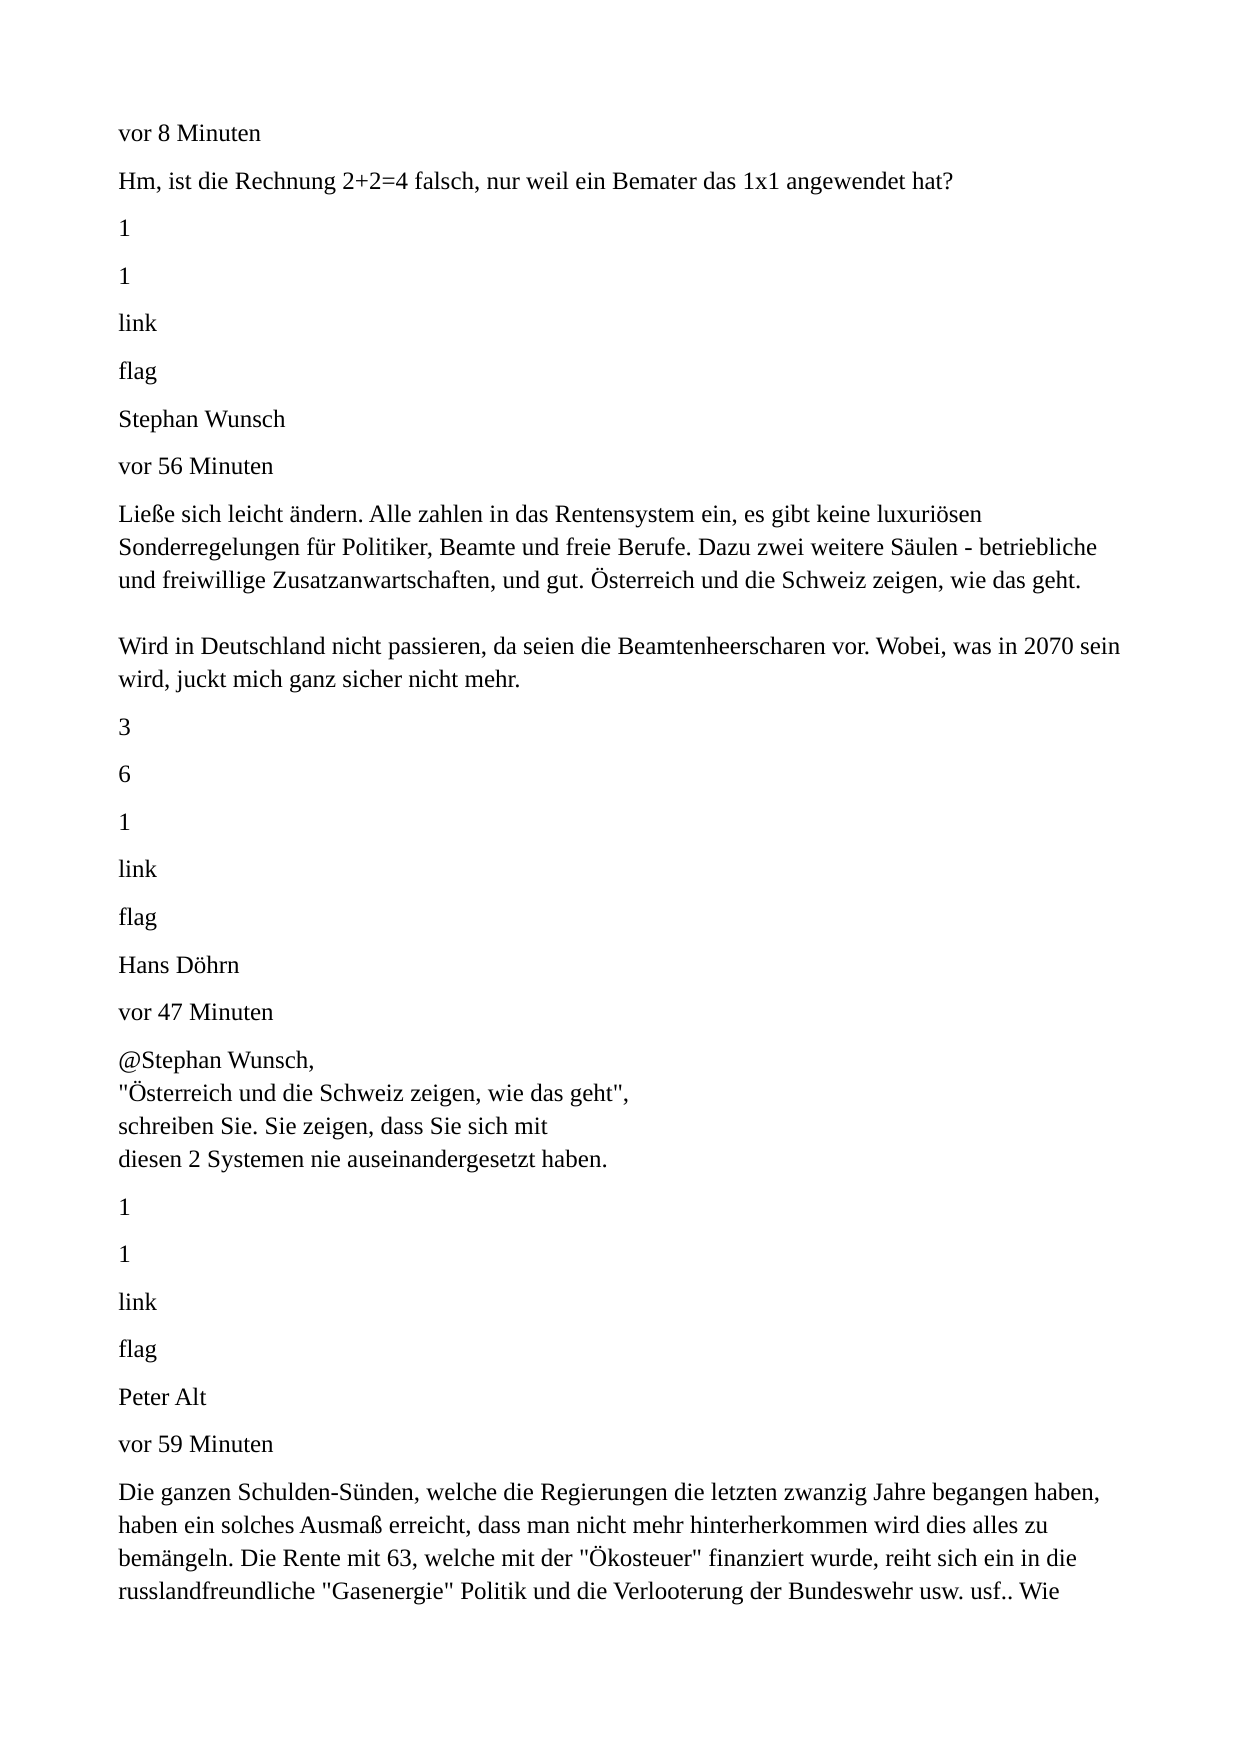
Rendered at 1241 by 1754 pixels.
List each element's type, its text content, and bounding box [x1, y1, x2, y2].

text vor 56 Minuten [118, 451, 1122, 480]
text link [118, 1287, 1122, 1316]
text flag [118, 356, 1122, 385]
text 3 [118, 712, 1122, 740]
text Hm, ist die Rechnung 2+2=4 falsch, nur weil ein Bemater das 1x1 angewendet hat? [118, 166, 1122, 194]
text link [118, 308, 1122, 337]
text 1 [118, 1192, 1122, 1220]
text vor 59 Minuten [118, 1429, 1122, 1458]
text 1 [118, 1239, 1122, 1268]
text Stephan Wunsch [118, 404, 1122, 432]
text Hans Döhrn [118, 950, 1122, 978]
text 1 [118, 807, 1122, 836]
text Die ganzen Schulden-Sünden, welche die Regierungen die letzten zwanzig Jahre begangen haben, haben ein solches Ausmaß erreicht, dass man nicht mehr hinterherkommen wird dies alles zu bemängeln. Die Rente mit 63, welche mit der "Ökosteuer" finanziert wurde, reiht sich ein in die russlandfreundliche "Gasenergie" Politik und die Verlooterung der Bundeswehr usw. usf.. Wie [118, 1477, 1122, 1605]
text 1 [118, 261, 1122, 290]
text Peter Alt [118, 1382, 1122, 1411]
text 6 [118, 759, 1122, 788]
text vor 8 Minuten [118, 118, 1122, 147]
text flag [118, 1334, 1122, 1363]
text vor 47 Minuten [118, 997, 1122, 1026]
text link [118, 854, 1122, 883]
text @Stephan Wunsch, "Österreich und die Schweiz zeigen, wie das geht", schreiben Sie. Sie zeigen, dass Sie sich mit diesen 2 Systemen nie auseinandergesetzt haben. [118, 1045, 1122, 1173]
text flag [118, 902, 1122, 931]
text Ließe sich leicht ändern. Alle zahlen in das Rentensystem ein, es gibt keine luxuriösen Sonderregelungen für Politiker, Beamte und freie Berufe. Dazu zwei weitere Säulen - betriebliche und freiwillige Zusatzanwartschaften, und gut. Österreich und die Schweiz zeigen, wie das geht. Wird in Deutschland nicht passieren, da seien die Beamtenheerscharen vor. Wobei, was in 2070 sein wird, juckt mich ganz sicher nicht mehr. [118, 499, 1122, 693]
text 1 [118, 213, 1122, 242]
